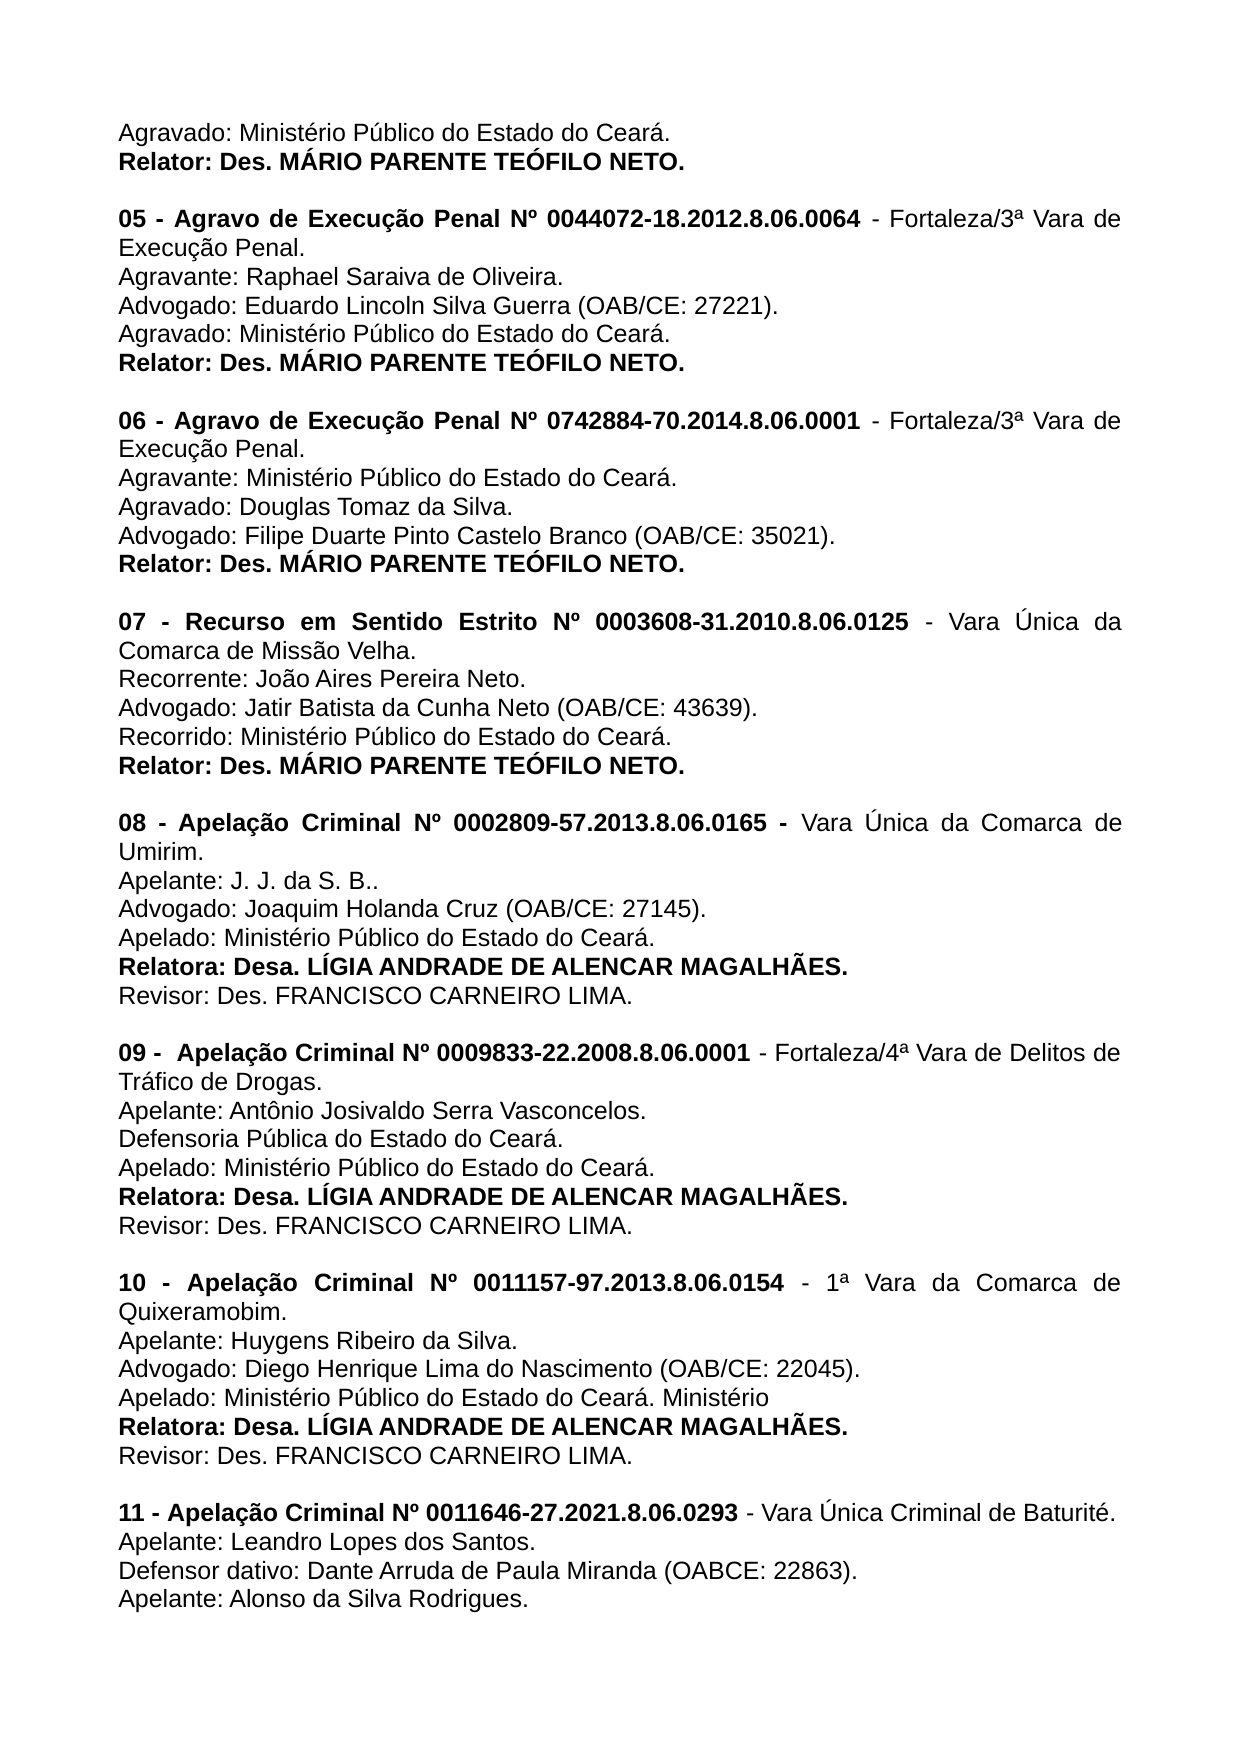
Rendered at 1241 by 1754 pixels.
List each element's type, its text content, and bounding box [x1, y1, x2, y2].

text Apelado: Ministério Público do Estado do Ceará. [118, 1153, 1122, 1182]
text Relator: Des. MÁRIO PARENTE TEÓFILO NETO. [118, 751, 1122, 779]
text Revisor: Des. FRANCISCO CARNEIRO LIMA. [118, 1441, 1122, 1469]
text Agravado: Douglas Tomaz da Silva. [118, 492, 1122, 521]
text Defensoria Pública do Estado do Ceará. [118, 1124, 1122, 1153]
text 05 - Agravo de Execução Penal Nº 0044072-18.2012.8.06.0064 - Fortaleza/3ª Vara de Execução Penal. [118, 204, 1122, 262]
text Advogado: Diego Henrique Lima do Nascimento (OAB/CE: 22045). [118, 1354, 1122, 1383]
text Relator: Des. MÁRIO PARENTE TEÓFILO NETO. [118, 348, 1122, 377]
text Agravado: Ministério Público do Estado do Ceará. [118, 118, 1122, 147]
text Defensor dativo: Dante Arruda de Paula Miranda (OABCE: 22863). [118, 1556, 1122, 1584]
text Revisor: Des. FRANCISCO CARNEIRO LIMA. [118, 1211, 1122, 1239]
text Relator: Des. MÁRIO PARENTE TEÓFILO NETO. [118, 549, 1122, 578]
text 06 - Agravo de Execução Penal Nº 0742884-70.2014.8.06.0001 - Fortaleza/3ª Vara de Execução Penal. [118, 406, 1122, 463]
text Agravado: Ministério Público do Estado do Ceará. [118, 319, 1122, 348]
text Apelado: Ministério Público do Estado do Ceará. Ministério [118, 1383, 1122, 1412]
text Relator: Des. MÁRIO PARENTE TEÓFILO NETO. [118, 147, 1122, 176]
text Relatora: Desa. LÍGIA ANDRADE DE ALENCAR MAGALHÃES. [118, 1182, 1122, 1211]
text Relatora: Desa. LÍGIA ANDRADE DE ALENCAR MAGALHÃES. [118, 1412, 1122, 1441]
text Advogado: Filipe Duarte Pinto Castelo Branco (OAB/CE: 35021). [118, 521, 1122, 549]
text 09 - Apelação Criminal Nº 0009833-22.2008.8.06.0001 - Fortaleza/4ª Vara de Delitos de Tráfico de Drogas. [118, 1038, 1122, 1096]
text 11 - Apelação Criminal Nº 0011646-27.2021.8.06.0293 - Vara Única Criminal de Baturité. [118, 1498, 1122, 1527]
text Advogado: Joaquim Holanda Cruz (OAB/CE: 27145). [118, 894, 1123, 923]
text Recorrido: Ministério Público do Estado do Ceará. [118, 722, 1122, 751]
text Apelante: J. J. da S. B.. [118, 866, 1123, 894]
text Revisor: Des. FRANCISCO CARNEIRO LIMA. [118, 981, 1123, 1009]
text Apelante: Huygens Ribeiro da Silva. [118, 1326, 1122, 1354]
text Advogado: Eduardo Lincoln Silva Guerra (OAB/CE: 27221). [118, 291, 1122, 319]
text Apelado: Ministério Público do Estado do Ceará. [118, 923, 1123, 952]
text 08 - Apelação Criminal Nº 0002809-57.2013.8.06.0165 - Vara Única da Comarca de Umirim. [118, 808, 1123, 866]
text Relatora: Desa. LÍGIA ANDRADE DE ALENCAR MAGALHÃES. [118, 952, 1123, 981]
text Apelante: Antônio Josivaldo Serra Vasconcelos. [118, 1096, 1122, 1124]
text Agravante: Raphael Saraiva de Oliveira. [118, 262, 1122, 291]
text Apelante: Leandro Lopes dos Santos. [118, 1527, 1122, 1556]
text Advogado: Jatir Batista da Cunha Neto (OAB/CE: 43639). [118, 693, 1122, 722]
text Apelante: Alonso da Silva Rodrigues. [118, 1584, 1122, 1613]
text Agravante: Ministério Público do Estado do Ceará. [118, 463, 1122, 492]
text 10 - Apelação Criminal Nº 0011157-97.2013.8.06.0154 - 1ª Vara da Comarca de Quixeramobim. [118, 1268, 1122, 1326]
text Recorrente: João Aires Pereira Neto. [118, 664, 1122, 693]
text 07 - Recurso em Sentido Estrito Nº 0003608-31.2010.8.06.0125 - Vara Única da Comarca de Missão Velha. [118, 607, 1122, 664]
